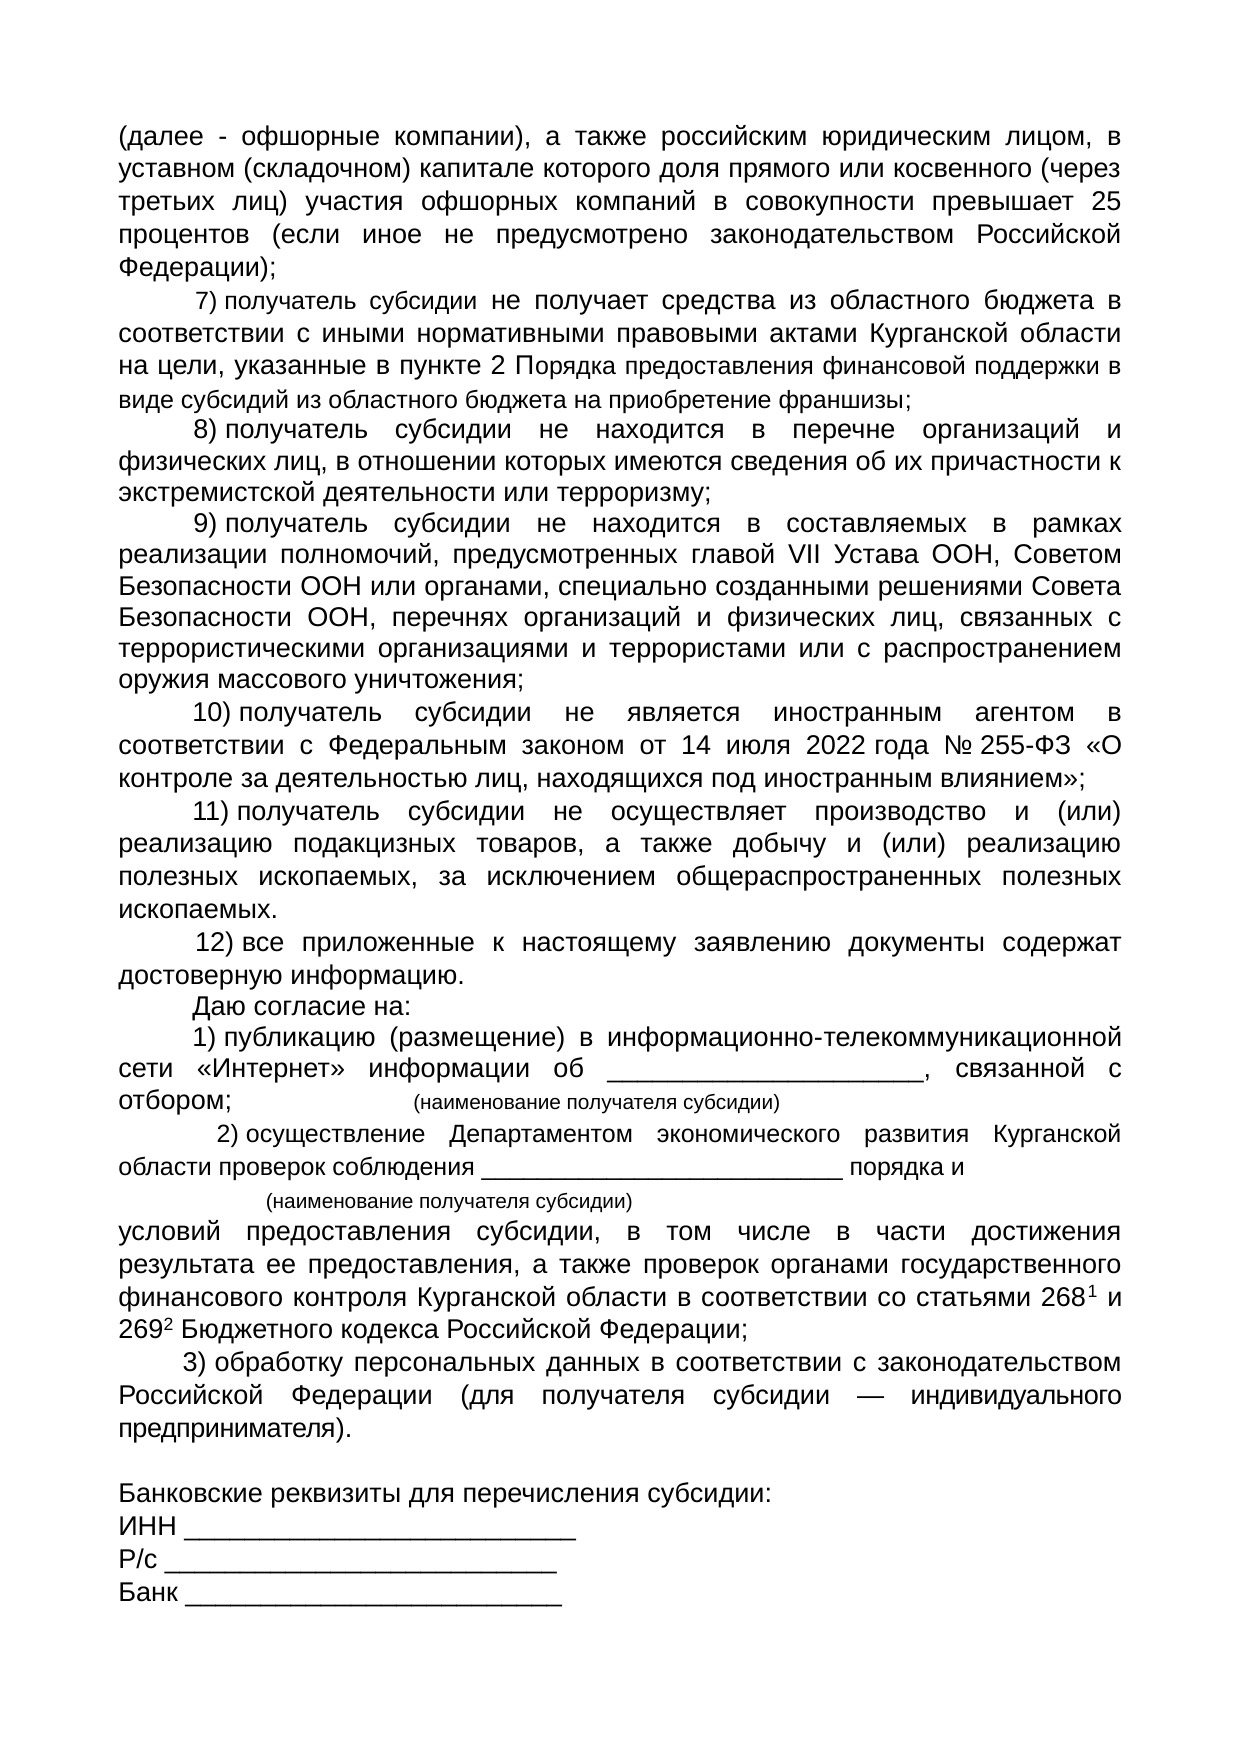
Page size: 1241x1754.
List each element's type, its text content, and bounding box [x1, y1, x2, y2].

text Банковские реквизиты для перечисления субсидии: [118, 1476, 1122, 1509]
text 9) получатель субсидии не находится в составляемых в рамках реализации полномочий, предусмотренных главой VII Устава ООН, Советом Безопасности ООН или органами, специально созданными решениями Совета Безопасности ООН, перечнях организаций и физических лиц, связанных с террористическими организациями и террористами или с распространением оружия массового уничтожения; [118, 507, 1122, 695]
text 11) получатель субсидии не осуществляет производство и (или) реализацию подакцизных товаров, а также добычу и (или) реализацию полезных ископаемых, за исключением общераспространенных полезных ископаемых. [118, 793, 1122, 924]
text 8) получатель субсидии не находится в перечне организаций и физических лиц, в отношении которых имеются сведения об их причастности к экстремистской деятельности или терроризму; [118, 413, 1122, 507]
text 7) получатель субсидии не получает средства из областного бюджета в соответствии с иными нормативными правовыми актами Курганской области на цели, указанные в пункте 2 Порядка предоставления финансовой поддержки в виде субсидий из областного бюджета на приобретение франшизы; [118, 282, 1122, 413]
text ИНН __________________________ [118, 1509, 1122, 1542]
text 12) все приложенные к настоящему заявлению документы содержат достоверную информацию. [118, 924, 1122, 990]
text Банк _________________________ [118, 1574, 1122, 1607]
text условий предоставления субсидии, в том числе в части достижения результата ее предоставления, а также проверок органами государственного финансового контроля Курганской области в соответствии со статьями 2681 и 2692 Бюджетного кодекса Российской Федерации; [118, 1213, 1122, 1345]
text 3) обработку персональных данных в соответствии с законодательством Российской Федерации (для получателя субсидии — индивидуального предпринимателя). [118, 1345, 1122, 1443]
text (далее - офшорные компании), а также российским юридическим лицом, в уставном (складочном) капитале которого доля прямого или косвенного (через третьих лиц) участия офшорных компаний в совокупности превышает 25 процентов (если иное не предусмотрено законодательством Российской Федерации); [118, 118, 1122, 282]
text Даю согласие на: [118, 990, 1122, 1021]
text 10) получатель субсидии не является иностранным агентом в соответствии с Федеральным законом от 14 июля 2022 года № 255-ФЗ «О контроле за деятельностью лиц, находящихся под иностранным влиянием»; [118, 695, 1122, 793]
text 2) осуществление Департаментом экономического развития Курганской области проверок соблюдения __________________________ порядка и (наименование получателя субсидии) [118, 1115, 1122, 1213]
text Р/с __________________________ [118, 1542, 1122, 1574]
text 1) публикацию (размещение) в информационно-телекоммуникационной сети «Интернет» информации об _____________________, связанной с отбором; (наименование получателя субсидии) [118, 1021, 1122, 1115]
